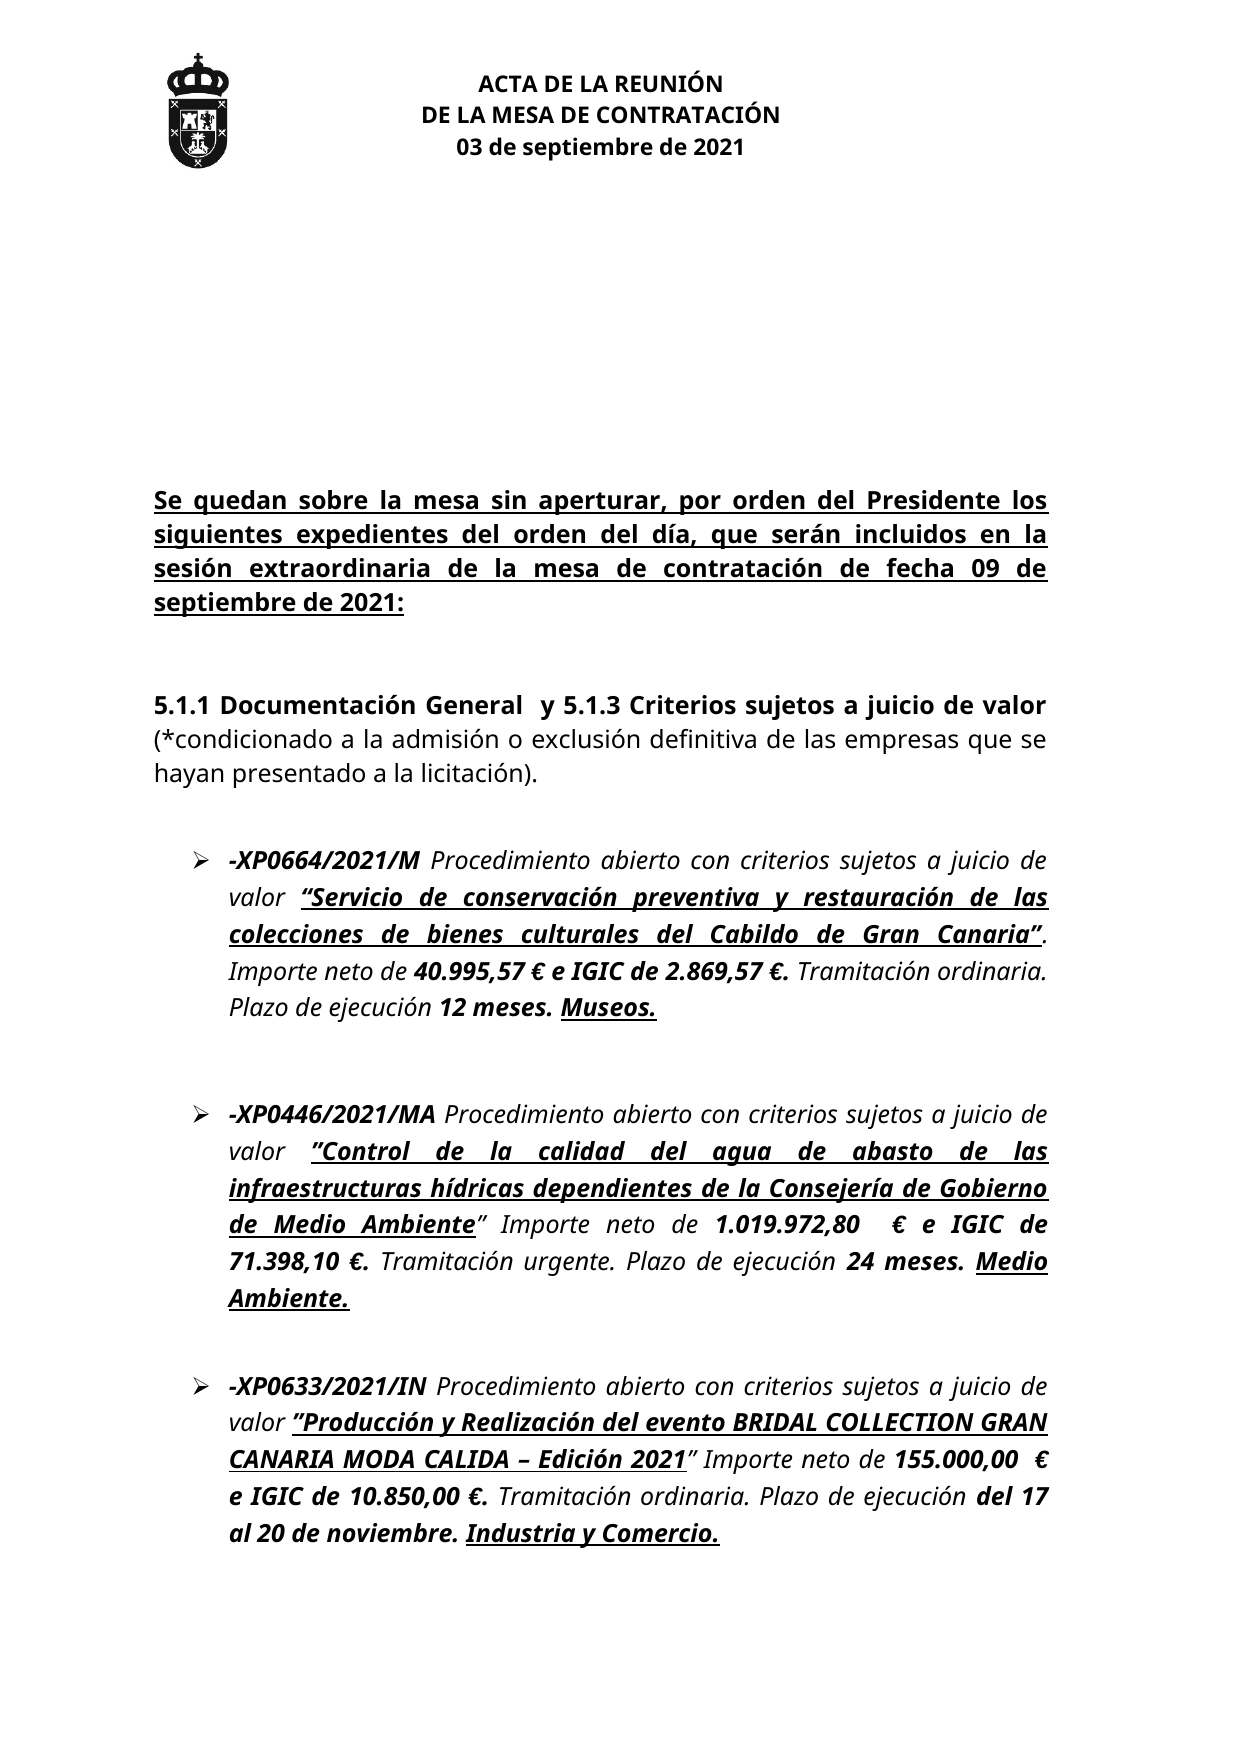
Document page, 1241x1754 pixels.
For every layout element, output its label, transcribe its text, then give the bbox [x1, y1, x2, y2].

text Se quedan sobre la mesa sin aperturar, por orden del Presidente los [153, 483, 1048, 512]
text siguientes expedientes del orden del día, que serán incluidos en la [153, 513, 1048, 546]
list -XP0446/2021/MA Procedimiento abierto con criterios sujetos a juicio de valor ”Control de la calidad del agua de abasto de las infraestructuras hídricas dependientes de la Consejería de Gobierno de Medio Ambiente” Importe neto de 1.019.972,80 € e IGIC de 71.398,10 €. Tramitación urgente. Plazo de ejecución 24 meses. Medio Ambiente. [191, 1097, 1048, 1315]
text sesión extraordinaria de la mesa de contratación de fecha 09 de [153, 547, 1048, 580]
list -XP0633/2021/IN Procedimiento abierto con criterios sujetos a juicio de valor ”Producción y Realización del evento BRIDAL COLLECTION GRAN CANARIA MODA CALIDA – Edición 2021” Importe neto de 155.000,00 € e IGIC de 10.850,00 €. Tramitación ordinaria. Plazo de ejecución del 17 al 20 de noviembre. Industria y Comercio. [191, 1368, 1048, 1549]
list -XP0664/2021/M Procedimiento abierto con criterios sujetos a juicio de valor “Servicio de conservación preventiva y restauración de las colecciones de bienes culturales del Cabildo de Gran Canaria”. Importe neto de 40.995,57 € e IGIC de 2.869,57 €. Tramitación ordinaria. Plazo de ejecución 12 meses. Museos. [191, 843, 1048, 1024]
text septiembre de 2021: [153, 581, 1048, 619]
picture [164, 50, 231, 171]
text 5.1.1 Documentación General y 5.1.3 Criterios sujetos a juicio de valor (*condicionado a la admisión o exclusión definitiva de las empresas que se hayan presentado a la licitación). [153, 687, 1048, 789]
